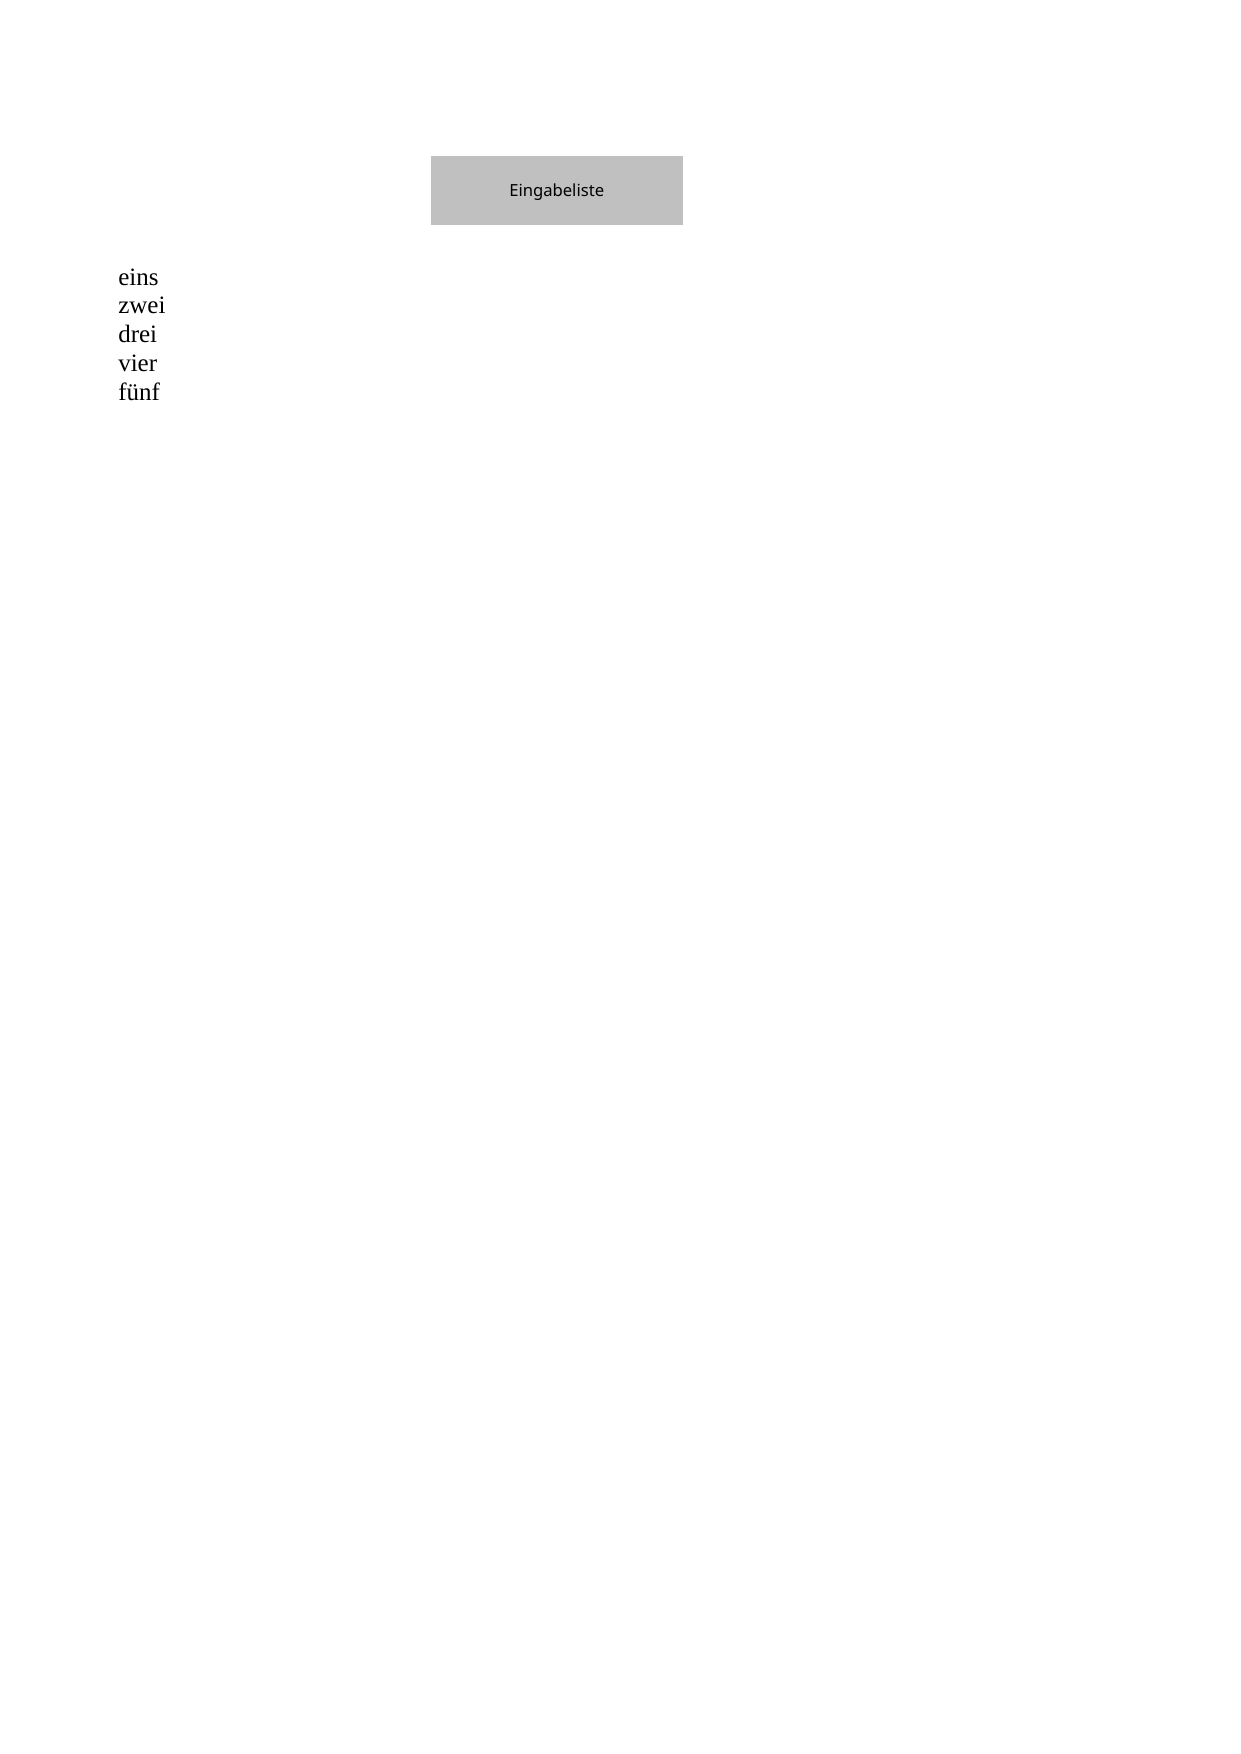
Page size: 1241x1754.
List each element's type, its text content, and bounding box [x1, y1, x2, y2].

text zwei [118, 291, 1122, 319]
text eins [118, 262, 1122, 291]
text fünf [118, 377, 1122, 406]
text vier [118, 348, 1122, 377]
text drei [118, 319, 1122, 348]
